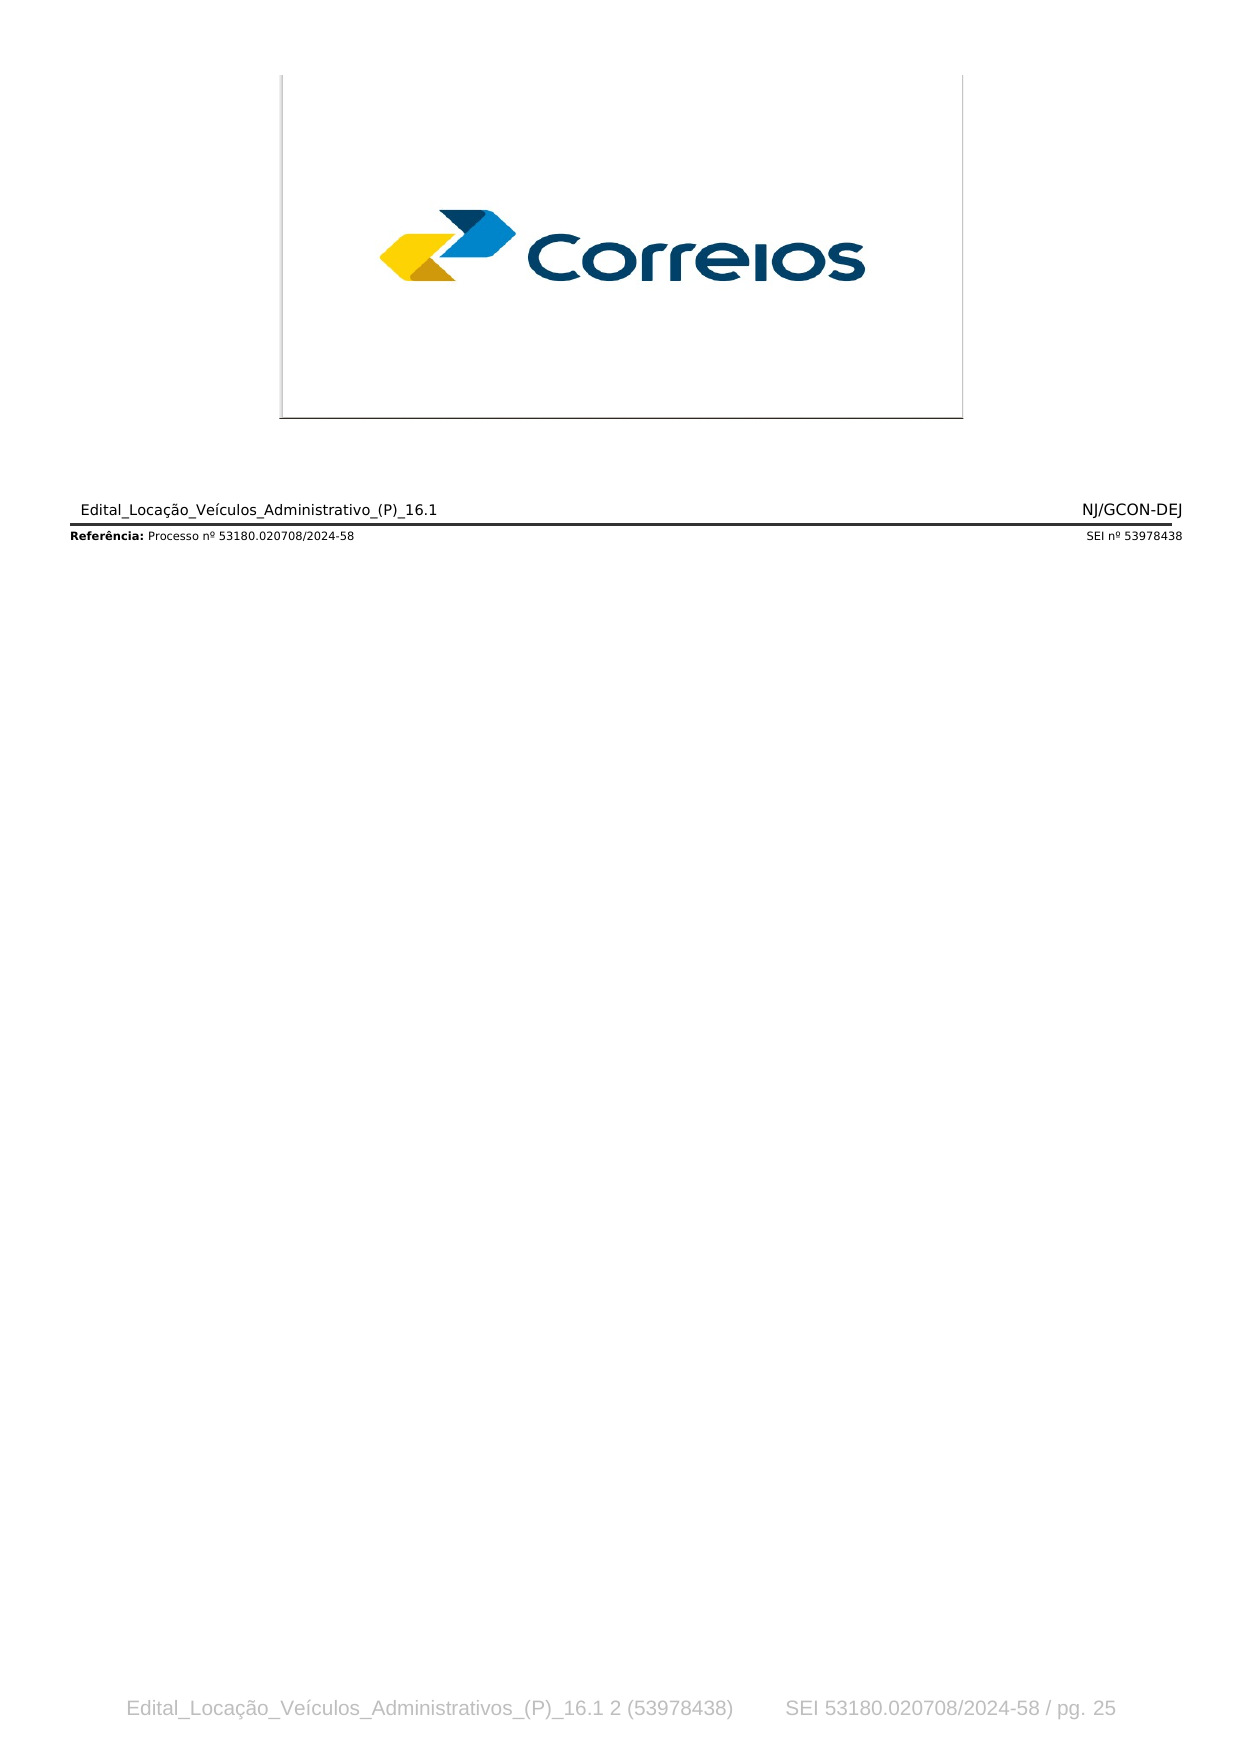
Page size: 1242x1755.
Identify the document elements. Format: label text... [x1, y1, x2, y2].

text Edital_Locação_Veículos_Administrativo_(P)_16.1 NJ/GCON-DEJ [70, 493, 1182, 521]
text Referência: Processo nº 53180.020708/2024-58 SEI nº 53978438 [70, 530, 1182, 543]
